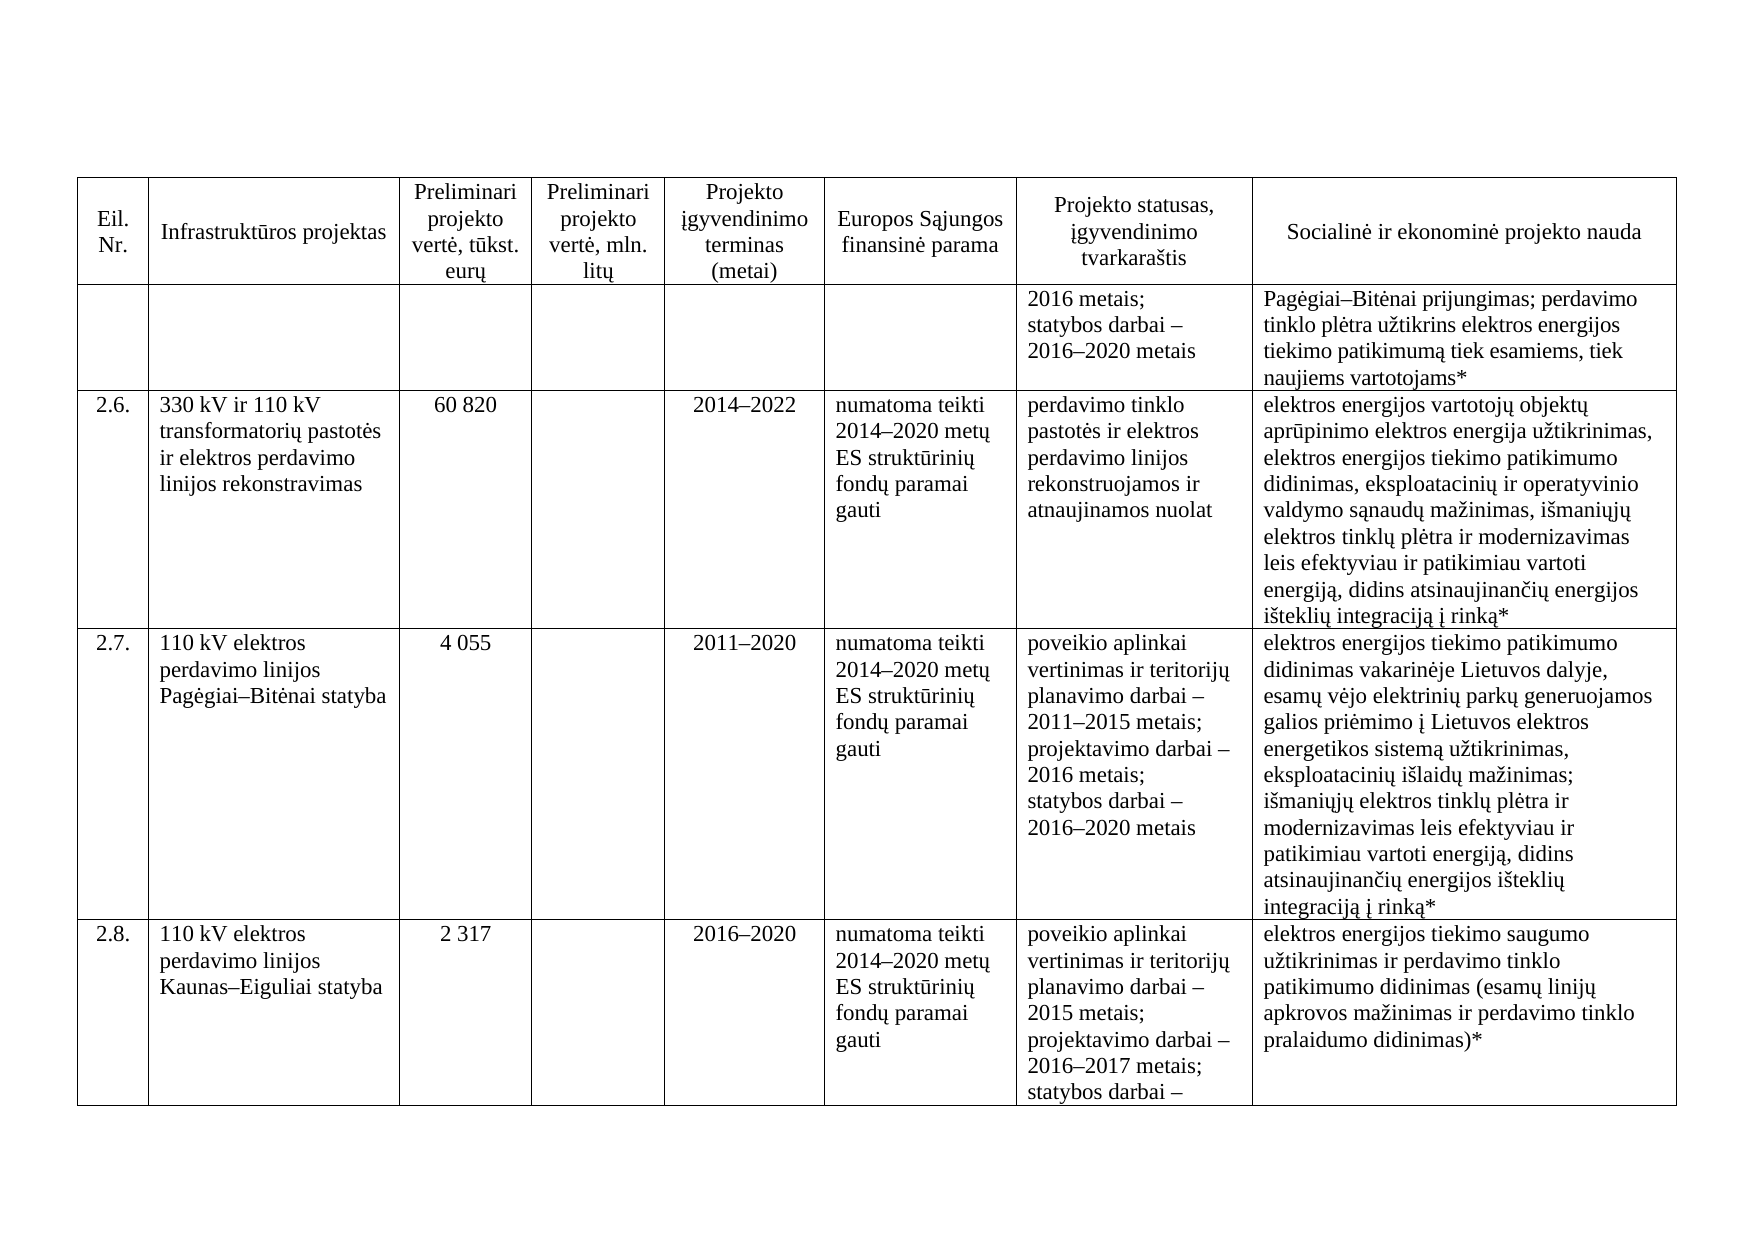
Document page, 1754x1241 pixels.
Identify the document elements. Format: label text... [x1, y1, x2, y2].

table_cell [532, 391, 664, 628]
table_cell 330 kV ir 110 kV transformatorių pastotės ir elektros perdavimo linijos rekonstravimas [149, 391, 399, 628]
table_header Infrastruktūros projektas [149, 178, 399, 284]
table_cell 110 kV elektros perdavimo linijos Kaunas–Eiguliai statyba [149, 920, 399, 1105]
table_cell [149, 285, 399, 390]
table_header Socialinė ir ekonominė projekto nauda [1253, 178, 1676, 284]
table_cell [532, 920, 664, 1105]
table_cell 2 317 [400, 920, 531, 1105]
table_cell 2.6. [78, 391, 148, 628]
table_cell 60 820 [400, 391, 531, 628]
table_cell Pagėgiai–Bitėnai prijungimas; perdavimo tinklo plėtra užtikrins elektros energijos tiekimo patikimumą tiek esamiems, tiek naujiems vartotojams* [1253, 285, 1676, 390]
table_cell elektros energijos vartotojų objektų aprūpinimo elektros energija užtikrinimas, elektros energijos tiekimo patikimumo didinimas, eksploatacinių ir operatyvinio valdymo sąnaudų mažinimas, išmaniųjų elektros tinklų plėtra ir modernizavimas leis efektyviau ir patikimiau vartoti energiją, didins atsinaujinančių energijos išteklių integraciją į rinką* [1253, 391, 1676, 628]
table_cell [665, 285, 824, 390]
table_cell [532, 285, 664, 390]
table_cell numatoma teikti 2014–2020 metų ES struktūrinių fondų paramai gauti [825, 391, 1016, 628]
table_cell 4 055 [400, 629, 531, 919]
table_cell [78, 285, 148, 390]
table_cell elektros energijos tiekimo saugumo užtikrinimas ir perdavimo tinklo patikimumo didinimas (esamų linijų apkrovos mažinimas ir perdavimo tinklo pralaidumo didinimas)* [1253, 920, 1676, 1105]
table_cell elektros energijos tiekimo patikimumo didinimas vakarinėje Lietuvos dalyje, esamų vėjo elektrinių parkų generuojamos galios priėmimo į Lietuvos elektros energetikos sistemą užtikrinimas, eksploatacinių išlaidų mažinimas; išmaniųjų elektros tinklų plėtra ir modernizavimas leis efektyviau ir patikimiau vartoti energiją, didins atsinaujinančių energijos išteklių integraciją į rinką* [1253, 629, 1676, 919]
table_cell 2.8. [78, 920, 148, 1105]
table_cell 2016 metais; statybos darbai – 2016–2020 metais [1017, 285, 1252, 390]
table_header Eil.Nr. [78, 178, 148, 284]
table_header Europos Sąjungos finansinė parama [825, 178, 1016, 284]
table_cell poveikio aplinkai vertinimas ir teritorijų planavimo darbai – 2015 metais; projektavimo darbai –2016–2017 metais; statybos darbai – [1017, 920, 1252, 1105]
table_cell 2014–2022 [665, 391, 824, 628]
table_header Preliminari projekto vertė, tūkst. eurų [400, 178, 531, 284]
table_cell 2016–2020 [665, 920, 824, 1105]
table_header Projekto įgyvendinimo terminas (metai) [665, 178, 824, 284]
table_header Projekto statusas, įgyvendinimo tvarkaraštis [1017, 178, 1252, 284]
table_cell [532, 629, 664, 919]
table_header Preliminari projekto vertė, mln. litų [532, 178, 664, 284]
table_cell poveikio aplinkai vertinimas ir teritorijų planavimo darbai – 2011–2015 metais; projektavimo darbai – 2016 metais; statybos darbai – 2016–2020 metais [1017, 629, 1252, 919]
table_cell numatoma teikti 2014–2020 metų ES struktūrinių fondų paramai gauti [825, 920, 1016, 1105]
table_cell 110 kV elektros perdavimo linijos Pagėgiai–Bitėnai statyba [149, 629, 399, 919]
table_cell [825, 285, 1016, 390]
table_cell perdavimo tinklo pastotės ir elektros perdavimo linijos rekonstruojamos ir atnaujinamos nuolat [1017, 391, 1252, 628]
table_cell 2011–2020 [665, 629, 824, 919]
table_cell numatoma teikti 2014–2020 metų ES struktūrinių fondų paramai gauti [825, 629, 1016, 919]
table_cell [400, 285, 531, 390]
table_cell 2.7. [78, 629, 148, 919]
